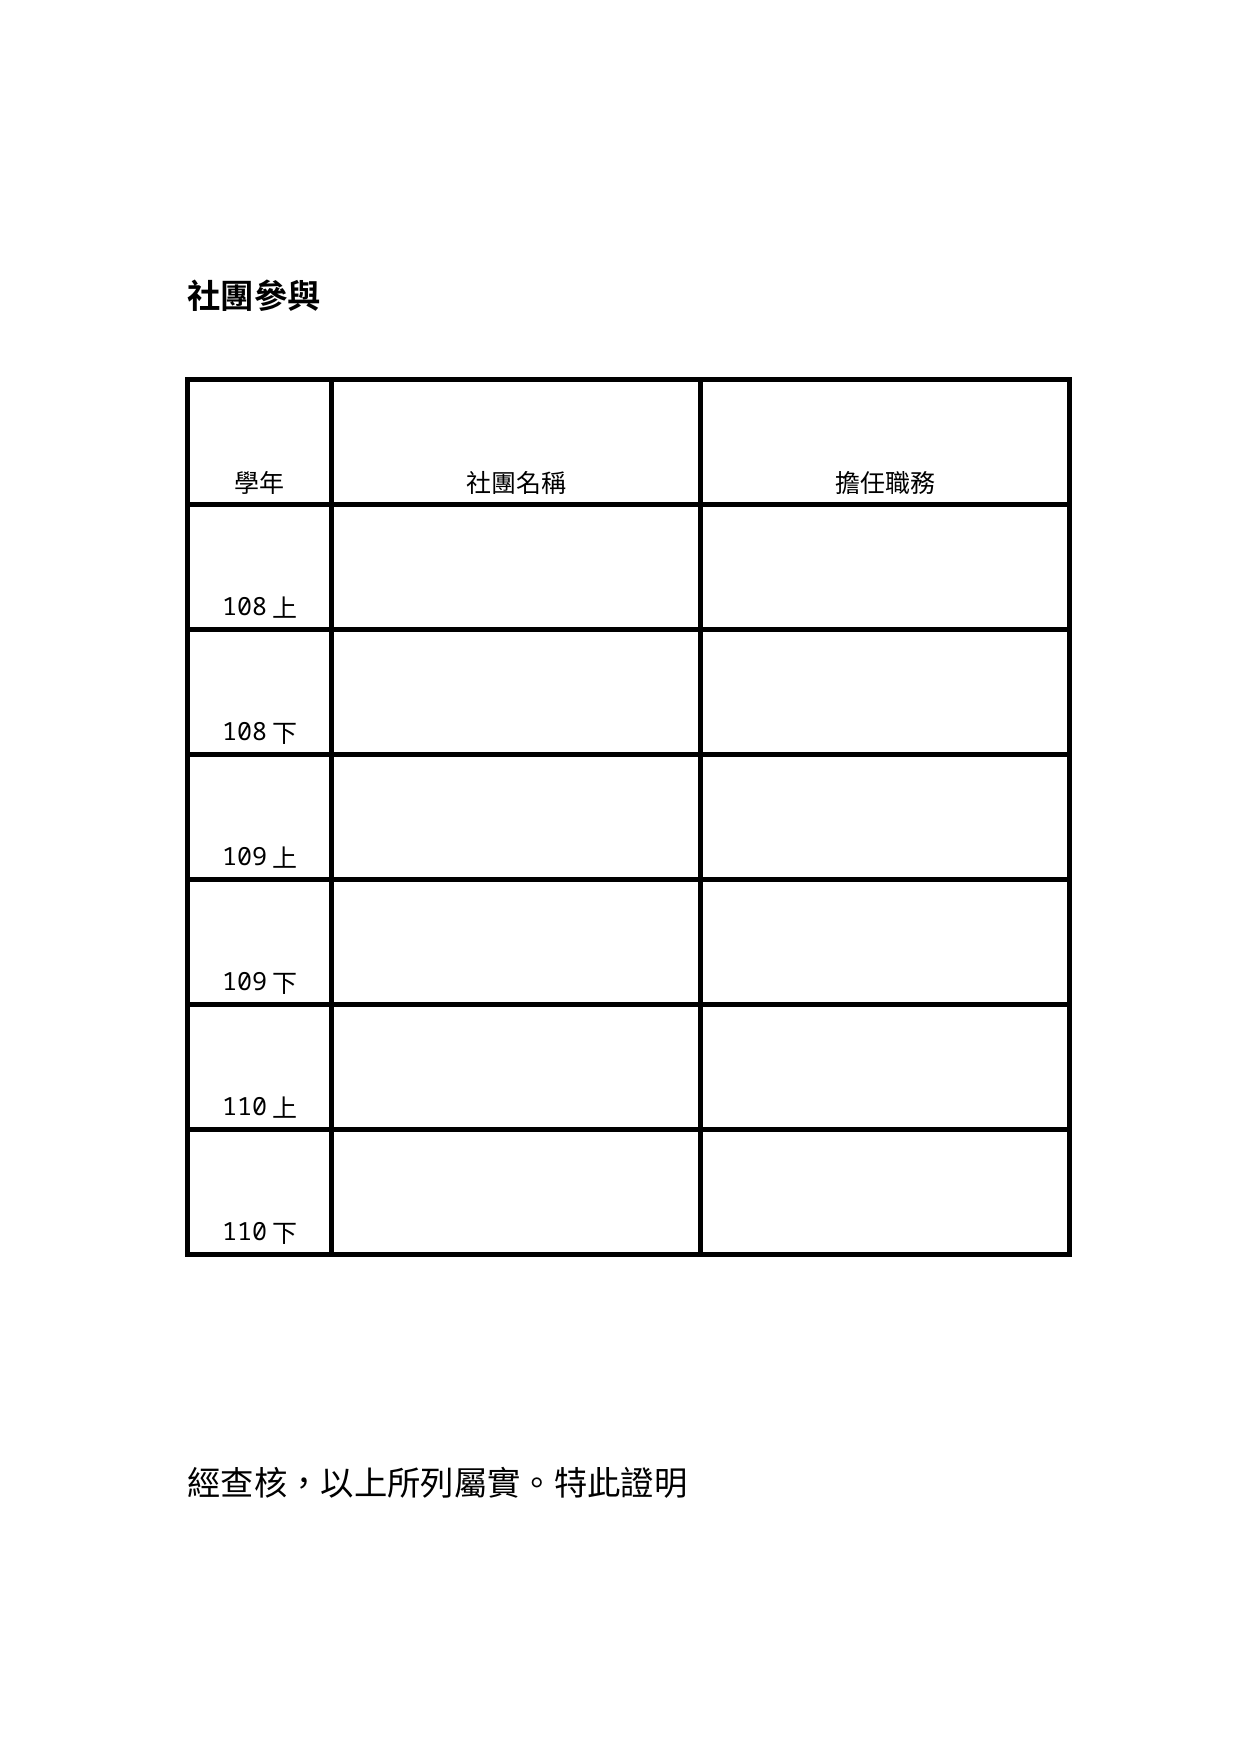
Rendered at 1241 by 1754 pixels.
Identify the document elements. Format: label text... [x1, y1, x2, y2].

table_cell 110下 [190, 1132, 329, 1252]
text 經查核，以上所列屬實。特此證明 [187, 1439, 1053, 1502]
text 社團參與 [187, 252, 1053, 314]
table_cell [703, 1007, 1067, 1127]
table_header 學年 [190, 382, 329, 502]
table_cell 108上 [190, 507, 329, 627]
table_cell 109上 [190, 757, 329, 877]
table_header 擔任職務 [703, 382, 1067, 502]
table_cell 110上 [190, 1007, 329, 1127]
table_cell [334, 632, 698, 752]
table_cell [703, 632, 1067, 752]
table_cell [334, 1132, 698, 1252]
table_cell 109下 [190, 882, 329, 1002]
table_cell [334, 757, 698, 877]
table_cell [703, 757, 1067, 877]
table_cell [334, 1007, 698, 1127]
table_cell [334, 507, 698, 627]
table_cell 108下 [190, 632, 329, 752]
table_cell [703, 507, 1067, 627]
table_cell [703, 1132, 1067, 1252]
table_cell [334, 882, 698, 1002]
table_header 社團名稱 [334, 382, 698, 502]
table_cell [703, 882, 1067, 1002]
